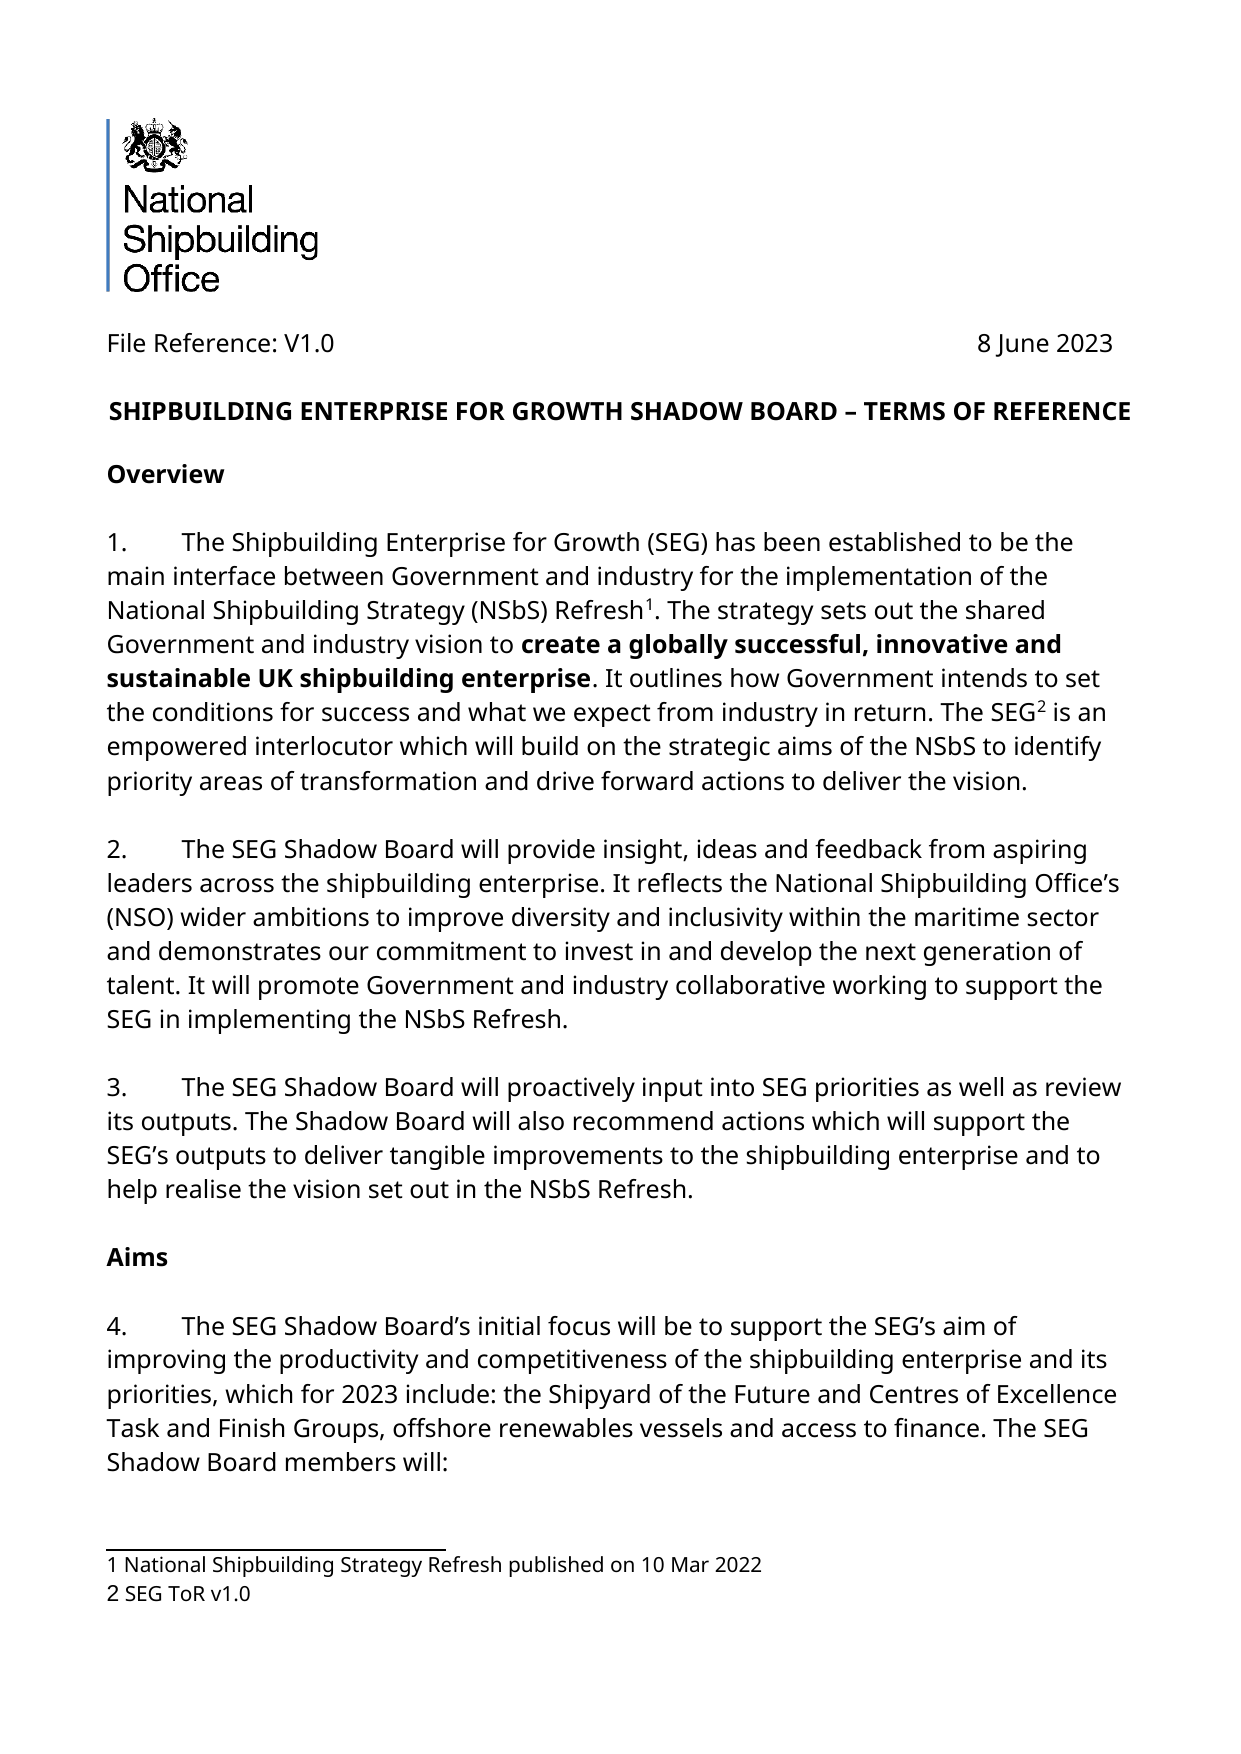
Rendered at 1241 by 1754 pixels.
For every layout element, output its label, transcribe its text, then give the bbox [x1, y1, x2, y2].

table_header [106, 118, 977, 291]
table_header [977, 118, 1240, 152]
text 1. The Shipbuilding Enterprise for Growth (SEG) has been established to be the main interface between Government and industry for the implementation of the National Shipbuilding Strategy (NSbS) Refresh. The strategy sets out the shared Government and industry vision to create a globally successful, innovative and sustainable UK shipbuilding enterprise. It outlines how Government intends to set the conditions for success and what we expect from industry in return. The SEG is an empowered interlocutor which will build on the strategic aims of the NSbS to identify priority areas of transformation and drive forward actions to deliver the vision. [106, 525, 1134, 797]
text 3. The SEG Shadow Board will proactively input into SEG priorities as well as review its outputs. The Shadow Board will also recommend actions which will support the SEG’s outputs to deliver tangible improvements to the shipbuilding enterprise and to help realise the vision set out in the NSbS Refresh. [106, 1070, 1134, 1206]
text National Shipbuilding Strategy Refresh published on 10 Mar 2022 [106, 1550, 1134, 1578]
table_cell [977, 152, 1240, 291]
text 4. The SEG Shadow Board’s initial focus will be to support the SEG’s aim of improving the productivity and competitiveness of the shipbuilding enterprise and its priorities, which for 2023 include: the Shipyard of the Future and Centres of Excellence Task and Finish Groups, offshore renewables vessels and access to finance. The SEG Shadow Board members will: [106, 1308, 1134, 1478]
table_header [158, 275, 165, 291]
table_header [128, 267, 146, 289]
table_cell 8 June 2023 [977, 291, 1240, 359]
text SEG ToR v1.0 [106, 1578, 1134, 1607]
text Overview [106, 457, 1134, 491]
text Aims [106, 1240, 1134, 1274]
table_cell [106, 359, 977, 393]
table_cell [977, 359, 1240, 393]
table_header [205, 275, 215, 280]
table_cell File Reference: V1.0 [106, 291, 977, 359]
text 2. The SEG Shadow Board will provide insight, ideas and feedback from aspiring leaders across the shipbuilding enterprise. It reflects the National Shipbuilding Office’s (NSO) wider ambitions to improve diversity and inclusivity within the maritime sector and demonstrates our commitment to invest in and develop the next generation of talent. It will promote Government and industry collaborative working to support the SEG in implementing the NSbS Refresh. [106, 831, 1134, 1036]
text SHIPBUILDING ENTERPRISE FOR GROWTH SHADOW BOARD – TERMS OF REFERENCE [106, 393, 1134, 427]
